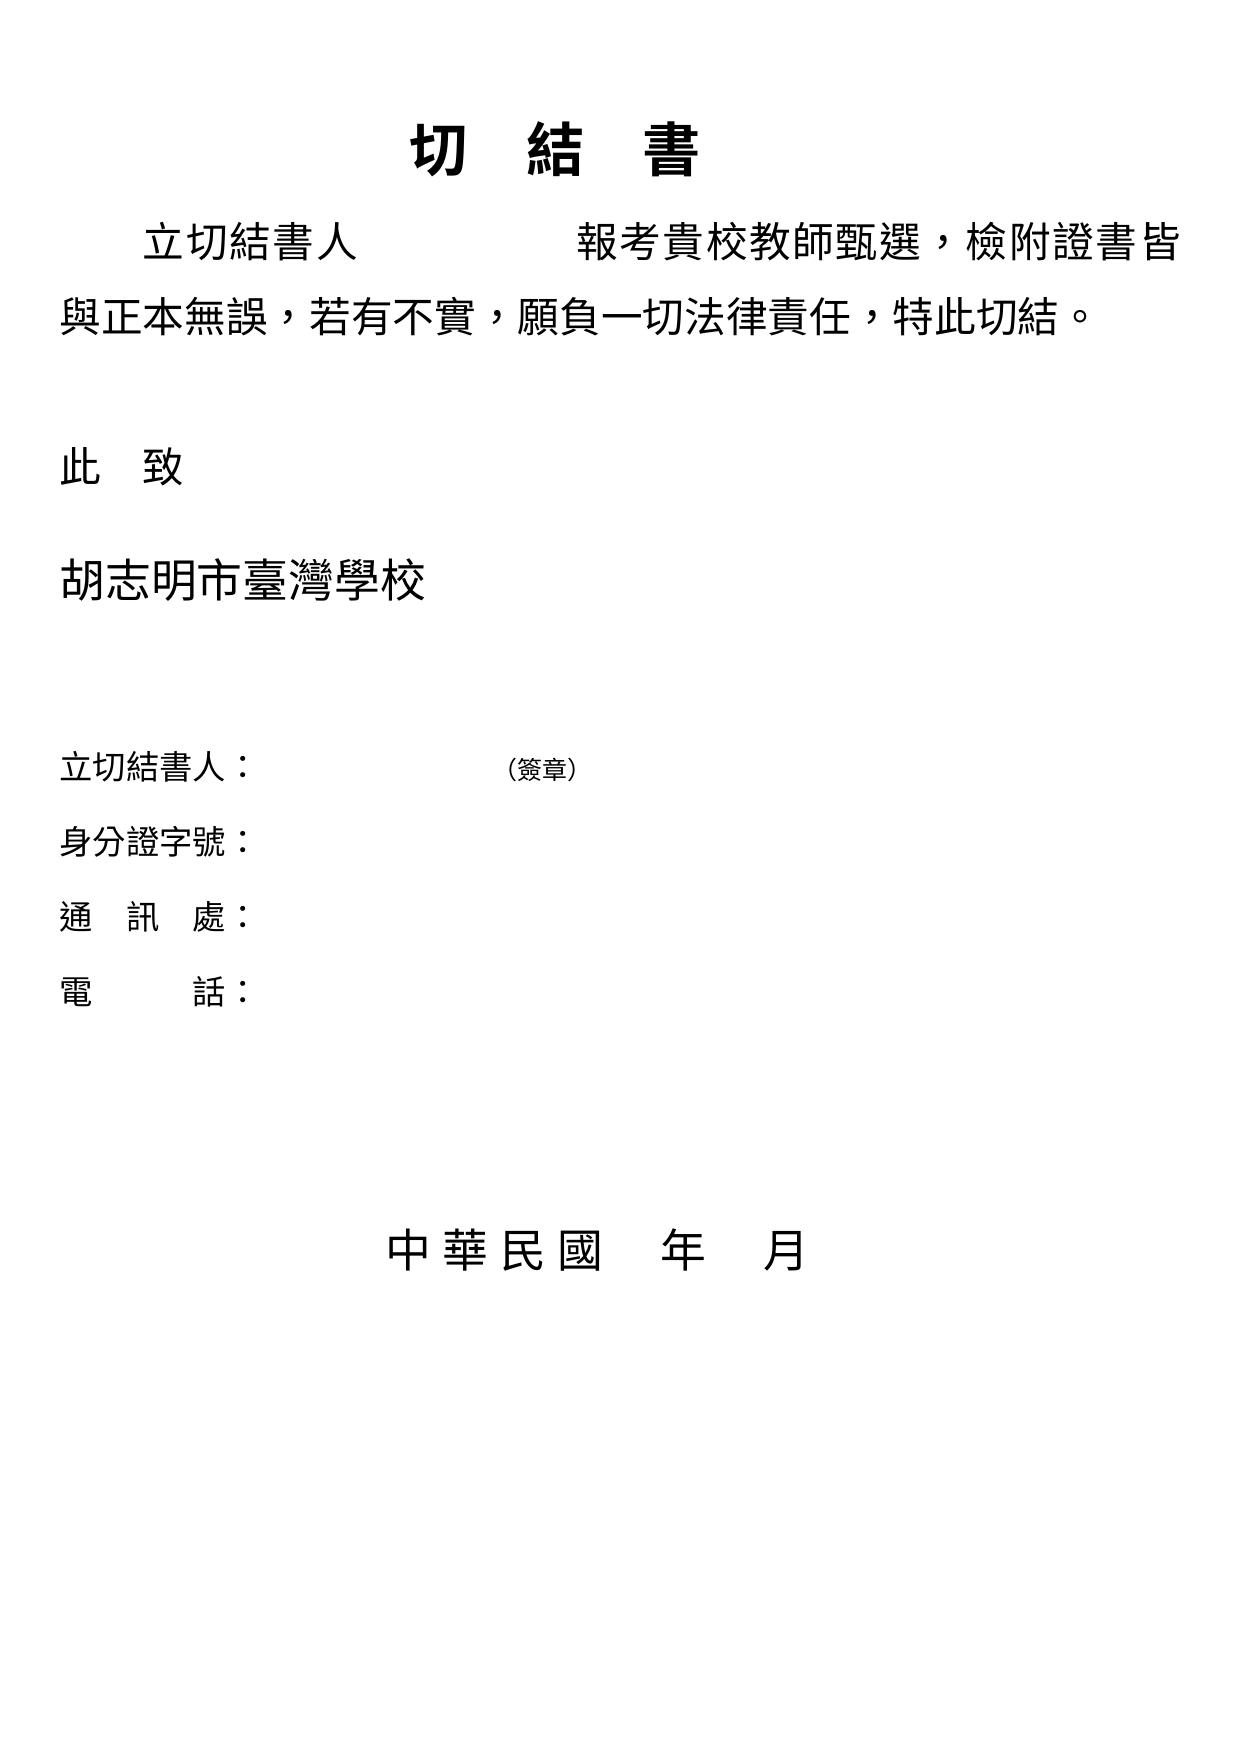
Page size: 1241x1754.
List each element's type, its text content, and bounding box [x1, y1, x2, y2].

text 胡志明市臺灣學校 [59, 539, 1181, 614]
text 電 話： [59, 952, 1181, 1027]
text 切 結 書 [59, 89, 1181, 202]
text 身分證字號： [59, 802, 1181, 877]
text 此 致 [59, 427, 1181, 502]
text 通 訊 處： [59, 877, 1181, 952]
text 立切結書人： （簽章） [59, 727, 1181, 802]
text 中 華 民 國 年 月 [59, 1214, 1181, 1281]
text 立切結書人 報考貴校教師甄選，檢附證書皆與正本無誤，若有不實，願負一切法律責任，特此切結。 [59, 202, 1181, 352]
